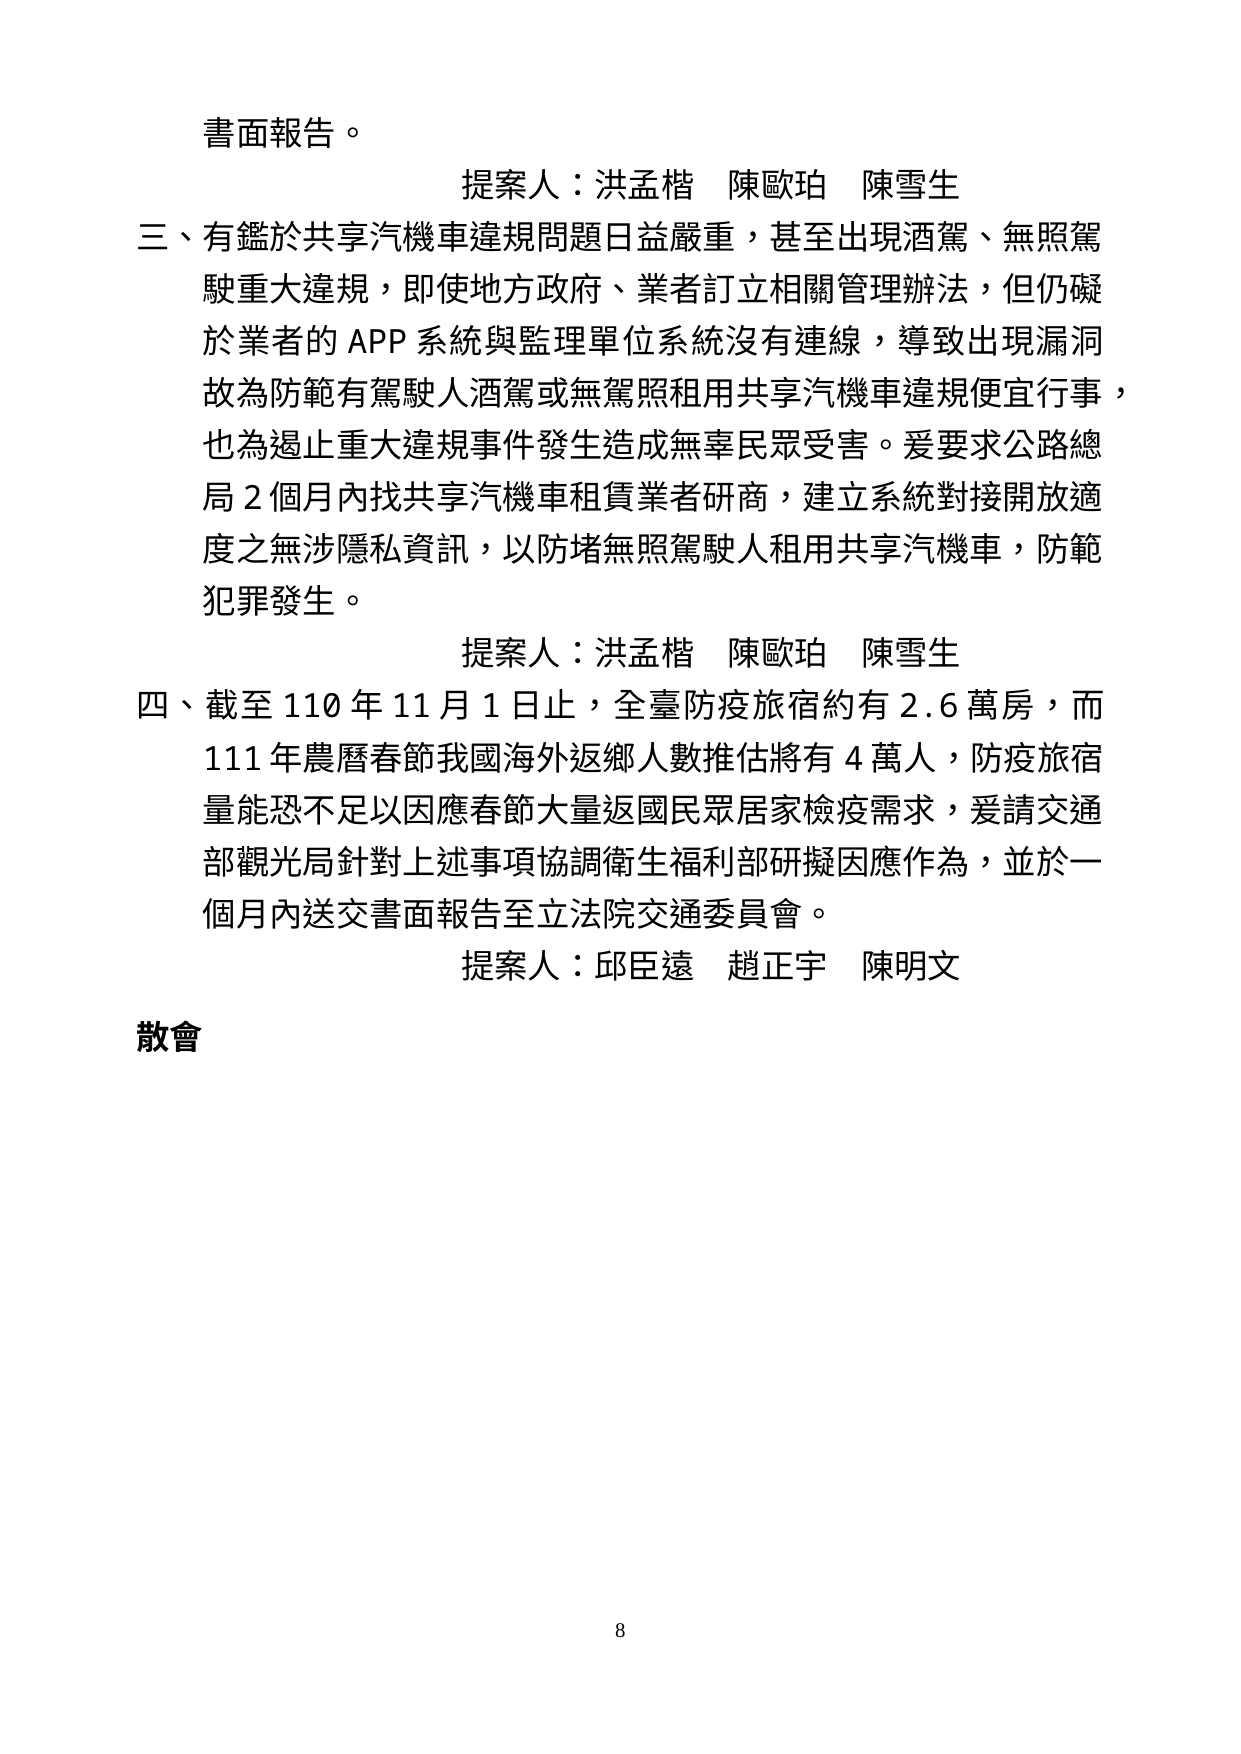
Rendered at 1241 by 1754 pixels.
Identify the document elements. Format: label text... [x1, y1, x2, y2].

text 散會 [136, 1007, 1104, 1059]
text 三、有鑑於共享汽機車違規問題日益嚴重，甚至出現酒駕、無照駕駛重大違規，即使地方政府、業者訂立相關管理辦法，但仍礙於業者的APP系統與監理單位系統沒有連線，導致出現漏洞，故為防範有駕駛人酒駕或無駕照租用共享汽機車違規便宜行事，也為遏止重大違規事件發生造成無辜民眾受害。爰要求公路總局2個月內找共享汽機車租賃業者研商，建立系統對接開放適度之無涉隱私資訊，以防堵無照駕駛人租用共享汽機車，防範犯罪發生。 [136, 207, 1104, 624]
text 提案人：洪孟楷 陳歐珀 陳雪生 [461, 624, 1104, 676]
text 提案人：邱臣遠 趙正宇 陳明文 [461, 937, 1104, 989]
text 四、截至110年11月1日止，全臺防疫旅宿約有2.6萬房，而111年農曆春節我國海外返鄉人數推估將有4萬人，防疫旅宿量能恐不足以因應春節大量返國民眾居家檢疫需求，爰請交通部觀光局針對上述事項協調衛生福利部研擬因應作為，並於一個月內送交書面報告至立法院交通委員會。 [136, 676, 1104, 937]
text 二、為求道路安全，與其落實於車輛駕駛之行政責任彰顯，查日前行政院消費者保護處自108年即明確要求交通部研商汽車品質瑕疵鑑定機制，嗣後交通部再於110年表示現行交通部雖有針對瑕疵車輛鑑定，已盤整近30家個案調查的機構或專家學者清單在網路上，供車商及車主雙方協議後尋求鑑定。然而，在官方驗定機制仍欠缺下，縱有外界鑑定執行機構在法律責任判定上也是枉然，是以參酌路政司曾揭示設立公正獨立車輛鑑定機構乃交通部路政業務中長期目標，考量是項業務不可遙遙無期往未來推諉，爰要求交通部限期於一個月內提交「汽車品質瑕疵鑑定機制」規劃草案，俟後並向立法院交通委員會提交書面報告。 [136, 103, 1104, 155]
text 提案人：洪孟楷 陳歐珀 陳雪生 [461, 155, 1104, 207]
